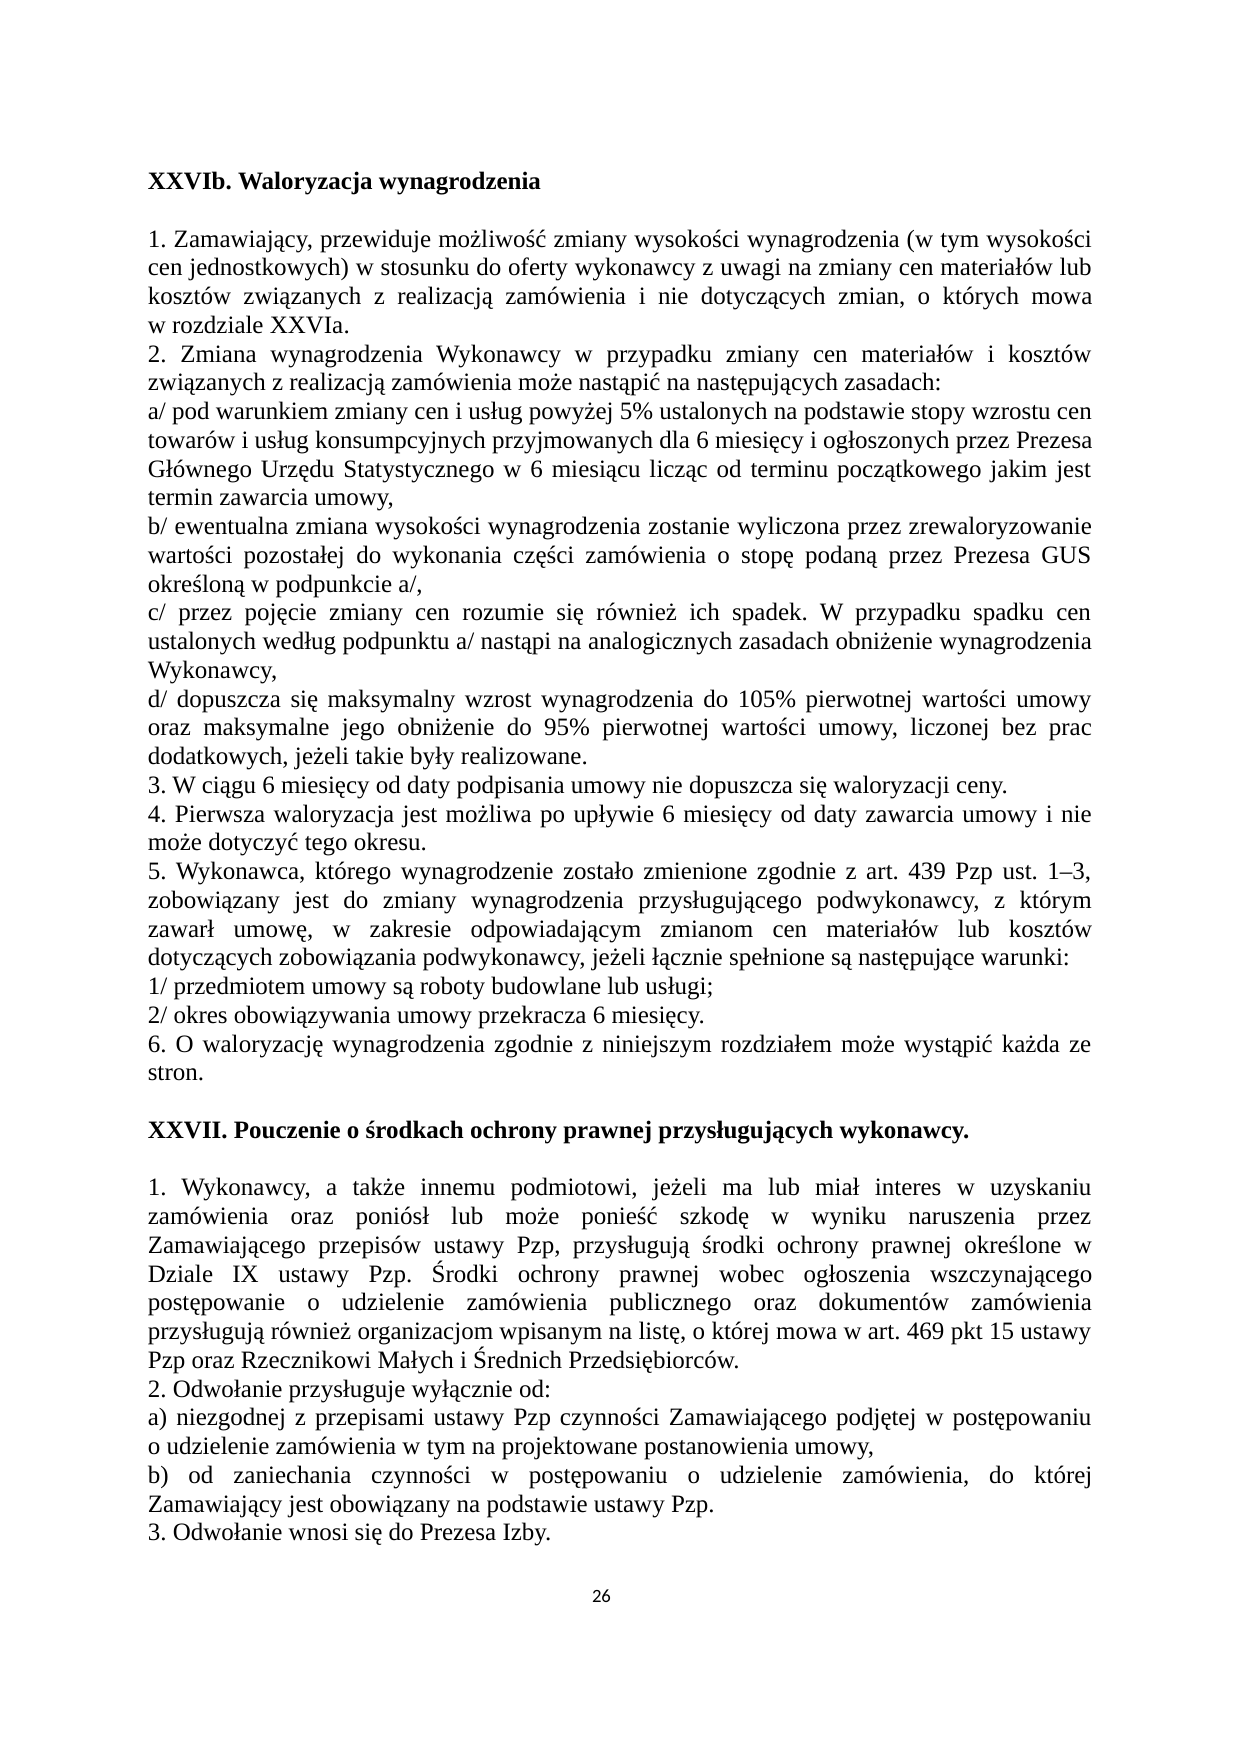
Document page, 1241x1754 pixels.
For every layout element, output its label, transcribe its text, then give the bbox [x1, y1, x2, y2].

text 1. Wykonawcy, a także innemu podmiotowi, jeżeli ma lub miał interes w uzyskaniu zamówienia oraz poniósł lub może ponieść szkodę w wyniku naruszenia przez Zamawiającego przepisów ustawy Pzp, przysługują środki ochrony prawnej określone w Dziale IX ustawy Pzp. Środki ochrony prawnej wobec ogłoszenia wszczynającego postępowanie o udzielenie zamówienia publicznego oraz dokumentów zamówienia przysługują również organizacjom wpisanym na listę, o której mowa w art. 469 pkt 15 ustawy Pzp oraz Rzecznikowi Małych i Średnich Przedsiębiorców. [148, 1172, 1093, 1374]
text XXVII. Pouczenie o środkach ochrony prawnej przysługujących wykonawcy. [148, 1115, 1093, 1144]
text 4. Pierwsza waloryzacja jest możliwa po upływie 6 miesięcy od daty zawarcia umowy i nie może dotyczyć tego okresu. [148, 799, 1093, 856]
text d/ dopuszcza się maksymalny wzrost wynagrodzenia do 105% pierwotnej wartości umowy oraz maksymalne jego obniżenie do 95% pierwotnej wartości umowy, liczonej bez prac dodatkowych, jeżeli takie były realizowane. [148, 684, 1093, 770]
text 2. Odwołanie przysługuje wyłącznie od: [148, 1374, 1093, 1402]
text 6. O waloryzację wynagrodzenia zgodnie z niniejszym rozdziałem może wystąpić każda ze stron. [148, 1029, 1093, 1086]
text b/ ewentualna zmiana wysokości wynagrodzenia zostanie wyliczona przez zrewaloryzowanie wartości pozostałej do wykonania części zamówienia o stopę podaną przez Prezesa GUS określoną w podpunkcie a/, [148, 511, 1093, 597]
text 1/ przedmiotem umowy są roboty budowlane lub usługi; [148, 971, 1093, 1000]
text a/ pod warunkiem zmiany cen i usług powyżej 5% ustalonych na podstawie stopy wzrostu cen towarów i usług konsumpcyjnych przyjmowanych dla 6 miesięcy i ogłoszonych przez Prezesa Głównego Urzędu Statystycznego w 6 miesiącu licząc od terminu początkowego jakim jest termin zawarcia umowy, [148, 396, 1093, 511]
text b) od zaniechania czynności w postępowaniu o udzielenie zamówienia, do której Zamawiający jest obowiązany na podstawie ustawy Pzp. [148, 1460, 1093, 1517]
text 1. Zamawiający, przewiduje możliwość zmiany wysokości wynagrodzenia (w tym wysokości cen jednostkowych) w stosunku do oferty wykonawcy z uwagi na zmiany cen materiałów lub kosztów związanych z realizacją zamówienia i nie dotyczących zmian, o których mowa w rozdziale XXVIa. [148, 224, 1093, 339]
text XXVIb. Waloryzacja wynagrodzenia [148, 166, 1093, 195]
text 3. Odwołanie wnosi się do Prezesa Izby. [148, 1517, 1093, 1546]
text a) niezgodnej z przepisami ustawy Pzp czynności Zamawiającego podjętej w postępowaniu o udzielenie zamówienia w tym na projektowane postanowienia umowy, [148, 1402, 1093, 1460]
text c/ przez pojęcie zmiany cen rozumie się również ich spadek. W przypadku spadku cen ustalonych według podpunktu a/ nastąpi na analogicznych zasadach obniżenie wynagrodzenia Wykonawcy, [148, 597, 1093, 684]
text 3. W ciągu 6 miesięcy od daty podpisania umowy nie dopuszcza się waloryzacji ceny. [148, 770, 1093, 799]
text 5. Wykonawca, którego wynagrodzenie zostało zmienione zgodnie z art. 439 Pzp ust. 1–3, zobowiązany jest do zmiany wynagrodzenia przysługującego podwykonawcy, z którym zawarł umowę, w zakresie odpowiadającym zmianom cen materiałów lub kosztów dotyczących zobowiązania podwykonawcy, jeżeli łącznie spełnione są następujące warunki: [148, 856, 1093, 971]
text 2. Zmiana wynagrodzenia Wykonawcy w przypadku zmiany cen materiałów i kosztów związanych z realizacją zamówienia może nastąpić na następujących zasadach: [148, 339, 1093, 396]
text 2/ okres obowiązywania umowy przekracza 6 miesięcy. [148, 1000, 1093, 1029]
